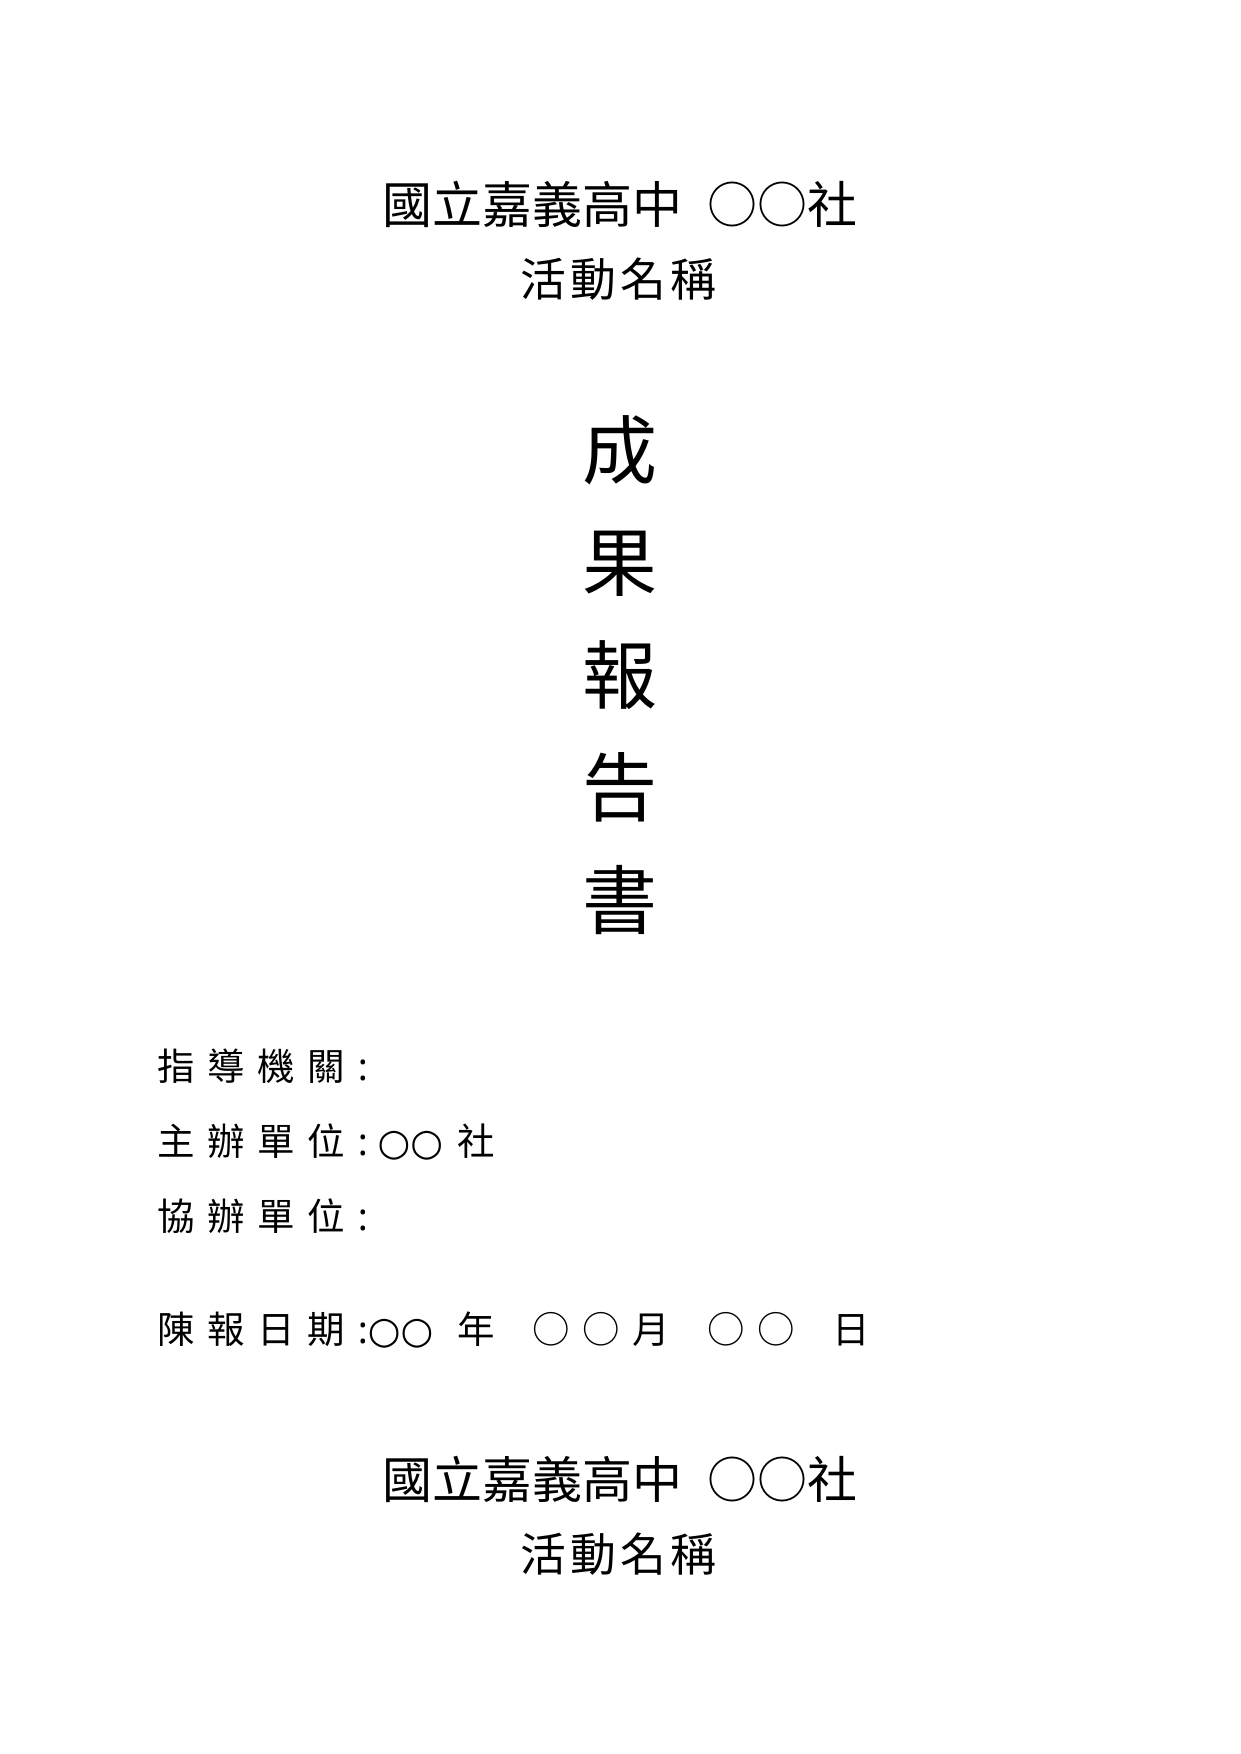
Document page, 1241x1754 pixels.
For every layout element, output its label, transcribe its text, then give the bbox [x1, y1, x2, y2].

text 主辦單位: ○○社 [158, 1102, 1083, 1177]
text 告 [158, 727, 1083, 839]
text 書 [158, 839, 1083, 952]
text 國立嘉義高中 ○○社 [158, 164, 1083, 239]
text 國立嘉義高中 ○○社 [158, 1439, 1083, 1514]
text 活動名稱 [158, 239, 1083, 314]
text 報 [158, 614, 1083, 727]
text 活動名稱 [158, 1514, 1083, 1589]
text 果 [158, 502, 1083, 614]
text 成 [158, 389, 1083, 502]
text 指導機關: [158, 1027, 1083, 1102]
text 陳報日期:○○年 ○○月 ○○ 日 [158, 1289, 1083, 1364]
text 協辦單位: [158, 1177, 1083, 1252]
